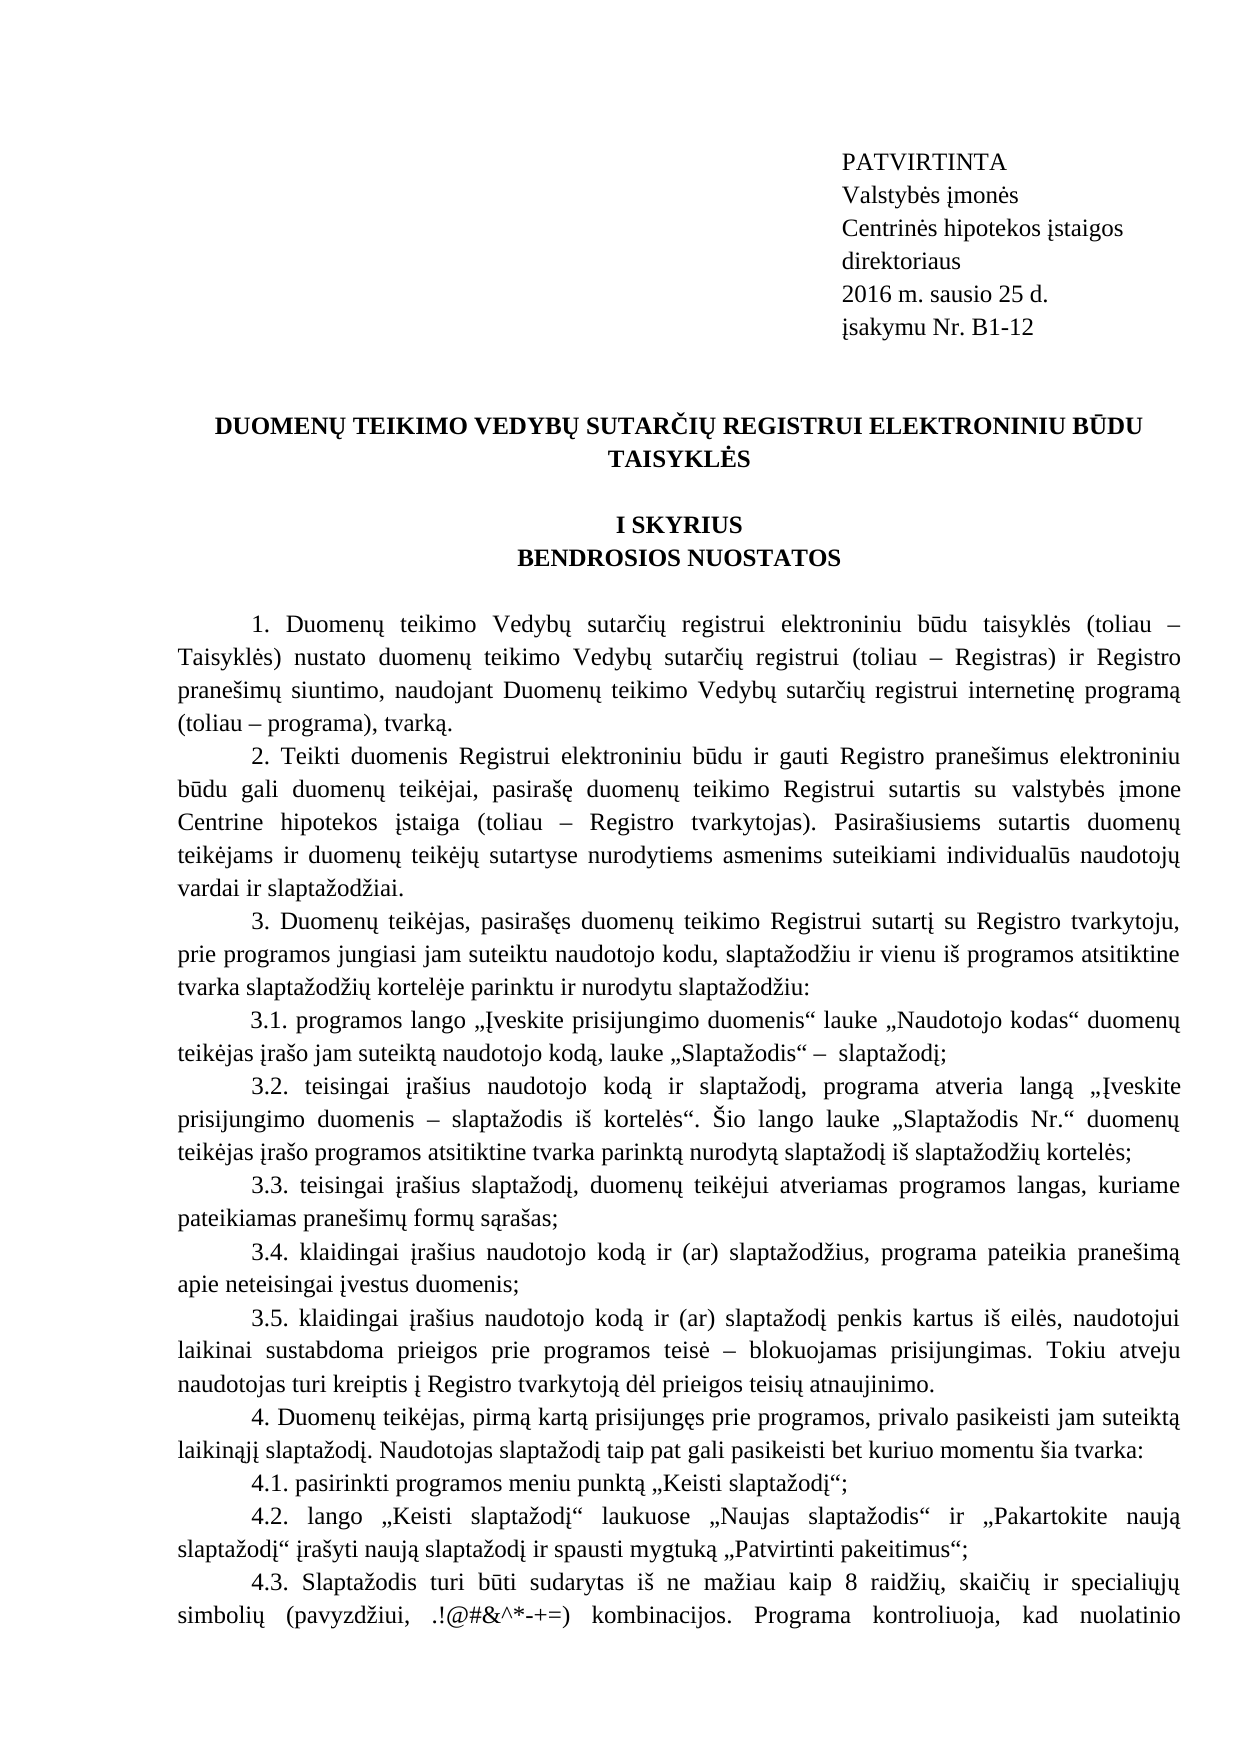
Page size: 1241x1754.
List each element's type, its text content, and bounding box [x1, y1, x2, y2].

text BENDROSIOS NUOSTATOS [177, 543, 1181, 572]
text 3.2. teisingai įrašius naudotojo kodą ir slaptažodį, programa atveria langą „Įveskite prisijungimo duomenis – slaptažodis iš kortelės“. Šio lango lauke „Slaptažodis Nr.“ duomenų teikėjas įrašo programos atsitiktine tvarka parinktą nurodytą slaptažodį iš slaptažodžių kortelės; [177, 1071, 1181, 1166]
text 4.1. pasirinkti programos meniu punktą „Keisti slaptažodį“; [177, 1468, 1181, 1496]
text PATVIRTINTA [842, 147, 1181, 176]
text 4.2. lango „Keisti slaptažodį“ laukuose „Naujas slaptažodis“ ir „Pakartokite naują slaptažodį“ įrašyti naują slaptažodį ir spausti mygtuką „Patvirtinti pakeitimus“; [177, 1501, 1181, 1562]
text 3.1. programos lango „Įveskite prisijungimo duomenis“ lauke „Naudotojo kodas“ duomenų teikėjas įrašo jam suteiktą naudotojo kodą, lauke „Slaptažodis“ – slaptažodį; [177, 1005, 1181, 1067]
text Centrinės hipotekos įstaigos [842, 213, 1181, 242]
text 3.5. klaidingai įrašius naudotojo kodą ir (ar) slaptažodį penkis kartus iš eilės, naudotojui laikinai sustabdoma prieigos prie programos teisė – blokuojamas prisijungimas. Tokiu atveju naudotojas turi kreiptis į Registro tvarkytoją dėl prieigos teisių atnaujinimo. [177, 1303, 1181, 1397]
text 3.3. teisingai įrašius slaptažodį, duomenų teikėjui atveriamas programos langas, kuriame pateikiamas pranešimų formų sąrašas; [177, 1171, 1181, 1232]
text DUOMENŲ TEIKIMO VEDYBŲ SUTARČIŲ REGISTRUI ELEKTRONINIU BŪDU TAISYKLĖS [177, 411, 1181, 473]
text Valstybės įmonės [842, 180, 1181, 209]
text įsakymu Nr. B1-12 [842, 312, 1181, 341]
text 1. Duomenų teikimo Vedybų sutarčių registrui elektroniniu būdu taisyklės (toliau – Taisyklės) nustato duomenų teikimo Vedybų sutarčių registrui (toliau – Registras) ir Registro pranešimų siuntimo, naudojant Duomenų teikimo Vedybų sutarčių registrui internetinę programą (toliau – programa), tvarką. [177, 609, 1181, 737]
text 2. Teikti duomenis Registrui elektroniniu būdu ir gauti Registro pranešimus elektroniniu būdu gali duomenų teikėjai, pasirašę duomenų teikimo Registrui sutartis su valstybės įmone Centrine hipotekos įstaiga (toliau – Registro tvarkytojas). Pasirašiusiems sutartis duomenų teikėjams ir duomenų teikėjų sutartyse nurodytiems asmenims suteikiami individualūs naudotojų vardai ir slaptažodžiai. [177, 741, 1181, 902]
text 3.4. klaidingai įrašius naudotojo kodą ir (ar) slaptažodžius, programa pateikia pranešimą apie neteisingai įvestus duomenis; [177, 1237, 1181, 1298]
text I SKYRIUS [177, 510, 1181, 539]
text 4.3. Slaptažodis turi būti sudarytas iš ne mažiau kaip 8 raidžių, skaičių ir specialiųjų simbolių (pavyzdžiui, .!@#&^*-+=) kombinacijos. Programa kontroliuoja, kad nuolatinio [177, 1567, 1181, 1628]
text direktoriaus [842, 246, 1181, 275]
text 3. Duomenų teikėjas, pasirašęs duomenų teikimo Registrui sutartį su Registro tvarkytoju, prie programos jungiasi jam suteiktu naudotojo kodu, slaptažodžiu ir vienu iš programos atsitiktine tvarka slaptažodžių kortelėje parinktu ir nurodytu slaptažodžiu: [177, 906, 1181, 1001]
text 4. Duomenų teikėjas, pirmą kartą prisijungęs prie programos, privalo pasikeisti jam suteiktą laikinąjį slaptažodį. Naudotojas slaptažodį taip pat gali pasikeisti bet kuriuo momentu šia tvarka: [177, 1402, 1181, 1463]
text 2016 m. sausio 25 d. [842, 279, 1181, 308]
